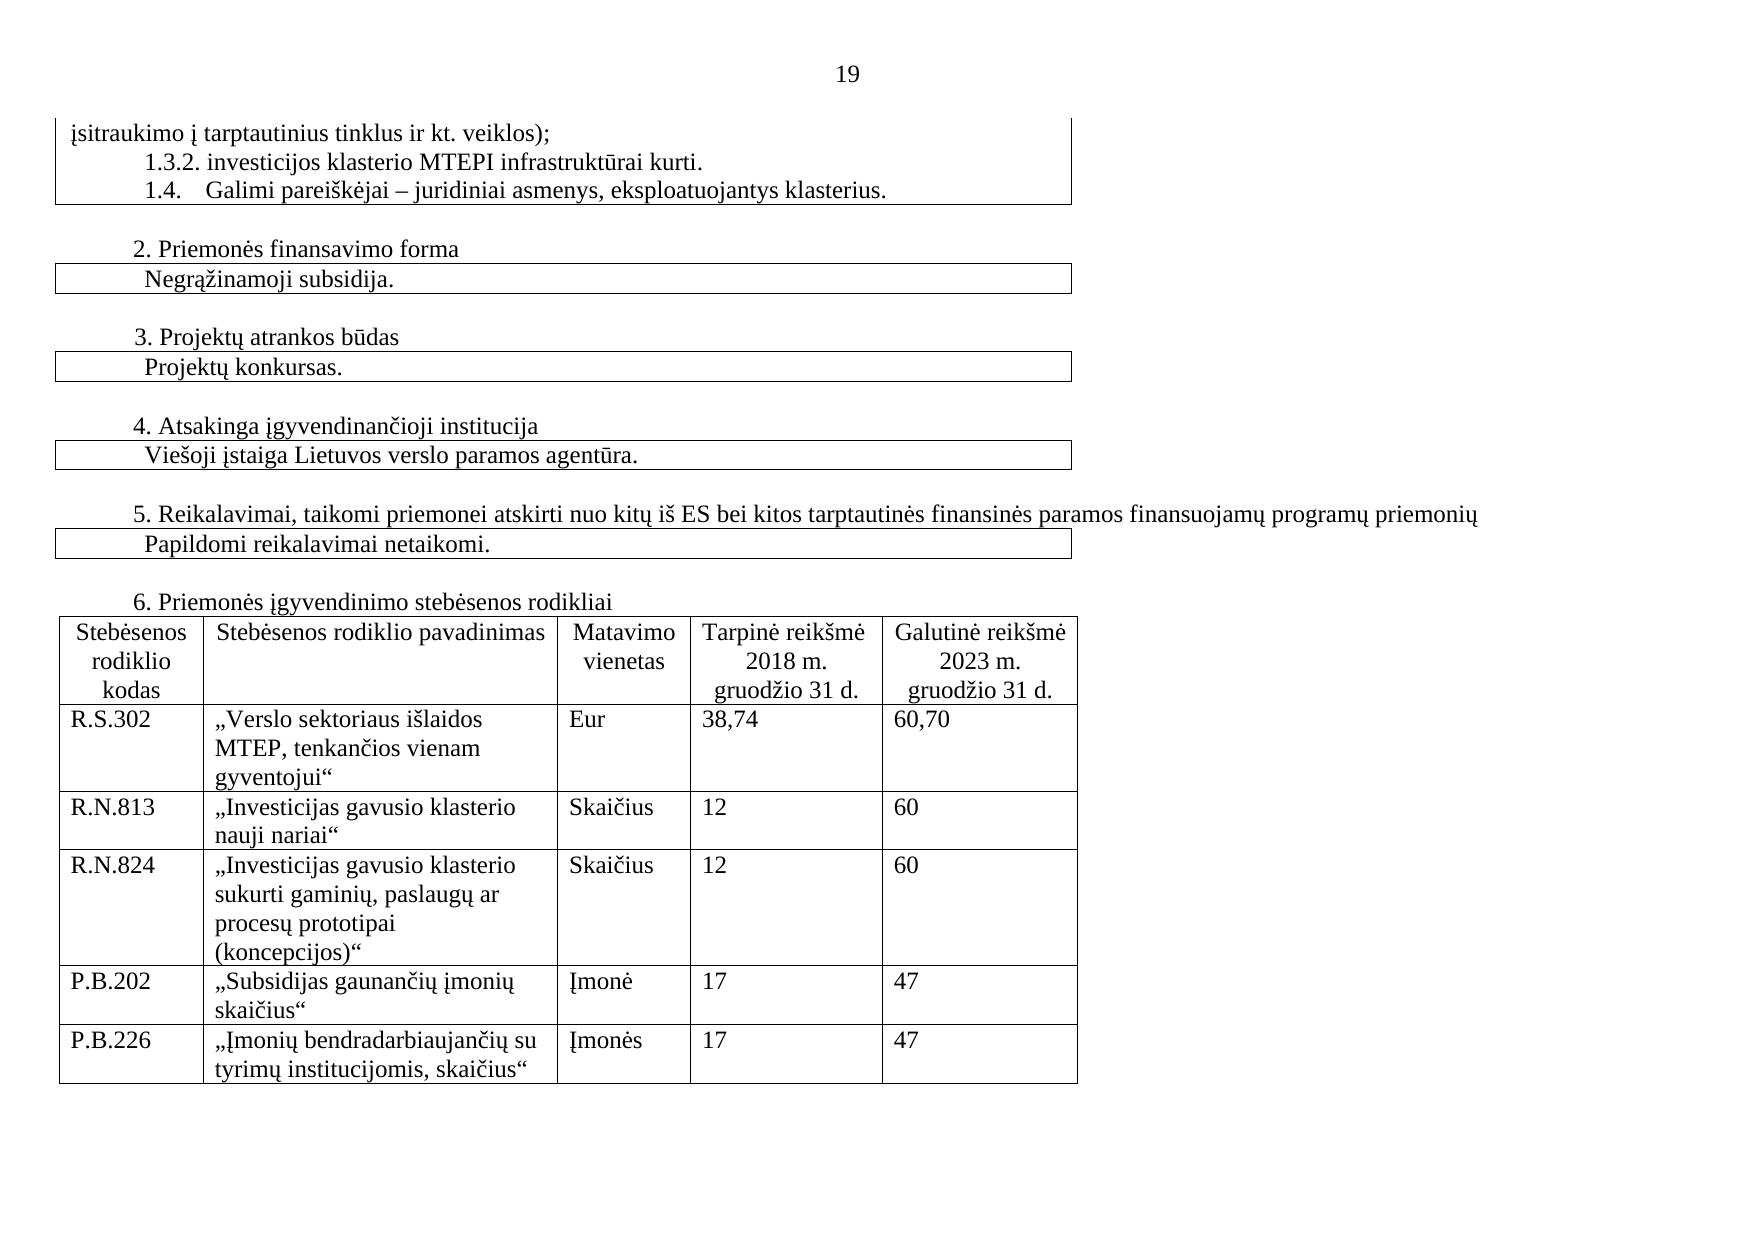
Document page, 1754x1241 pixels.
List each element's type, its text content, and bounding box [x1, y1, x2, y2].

table_cell „Įmonių bendradarbiaujančių su tyrimų institucijomis, skaičius“ [204, 1025, 557, 1082]
table_cell 60,70 [883, 705, 1077, 791]
table_cell Įmonės [558, 1025, 690, 1082]
text 3. Projektų atrankos būdas [134, 322, 1636, 351]
text 2. Priemonės finansavimo forma [133, 234, 1636, 263]
text 4. Atsakinga įgyvendinančioji institucija [59, 411, 1636, 439]
table_cell „Investicijas gavusio klasterio nauji nariai“ [204, 792, 557, 849]
table_header Matavimo vienetas [558, 617, 690, 703]
table_header Viešoji įstaiga Lietuvos verslo paramos agentūra. [56, 441, 1071, 469]
table_cell 17 [691, 1025, 882, 1082]
table_cell įsitraukimo į tarptautinius tinklus ir kt. veiklos); 1.3.2. investicijos klasterio MTEPI infrastruktūrai kurti. [56, 118, 1071, 176]
table_header Tarpinė reikšmė 2018 m. gruodžio 31 d. [691, 617, 882, 703]
table_cell Eur [558, 705, 690, 791]
table_cell 1.4. Galimi pareiškėjai – juridiniai asmenys, eksploatuojantys klasterius. [56, 176, 1071, 204]
table_cell 12 [691, 850, 882, 965]
table_cell P.B.202 [60, 966, 203, 1024]
table_cell 38,74 [691, 705, 882, 791]
table_cell Skaičius [558, 850, 690, 965]
table_header Galutinė reikšmė 2023 m. gruodžio 31 d. [883, 617, 1077, 703]
table_cell 60 [883, 850, 1077, 965]
table_cell 12 [691, 792, 882, 849]
table_cell R.N.813 [60, 792, 203, 849]
table_header Stebėsenos rodiklio pavadinimas [204, 617, 557, 703]
table_cell R.N.824 [60, 850, 203, 965]
text 5. Reikalavimai, taikomi priemonei atskirti nuo kitų iš ES bei kitos tarptautinės finansinės paramos finansuojamų programų priemonių [59, 499, 1636, 528]
text 6. Priemonės įgyvendinimo stebėsenos rodikliai [59, 587, 1636, 616]
table_cell „Investicijas gavusio klasterio sukurti gaminių, paslaugų ar procesų prototipai (koncepcijos)“ [204, 850, 557, 965]
table_cell 60 [883, 792, 1077, 849]
table_header Projektų konkursas. [56, 352, 1071, 381]
table_header Negrąžinamoji subsidija. [56, 264, 1071, 293]
table_cell 47 [883, 966, 1077, 1024]
table_header Stebėsenos rodiklio kodas [60, 617, 203, 703]
table_header Papildomi reikalavimai netaikomi. [56, 529, 1071, 558]
table_cell „Verslo sektoriaus išlaidos MTEP, tenkančios vienam gyventojui“ [204, 705, 557, 791]
table_cell P.B.226 [60, 1025, 203, 1082]
table_cell R.S.302 [60, 705, 203, 791]
table_cell 47 [883, 1025, 1077, 1082]
table_cell Įmonė [558, 966, 690, 1024]
table_cell „Subsidijas gaunančių įmonių skaičius“ [204, 966, 557, 1024]
table_cell 17 [691, 966, 882, 1024]
table_cell Skaičius [558, 792, 690, 849]
